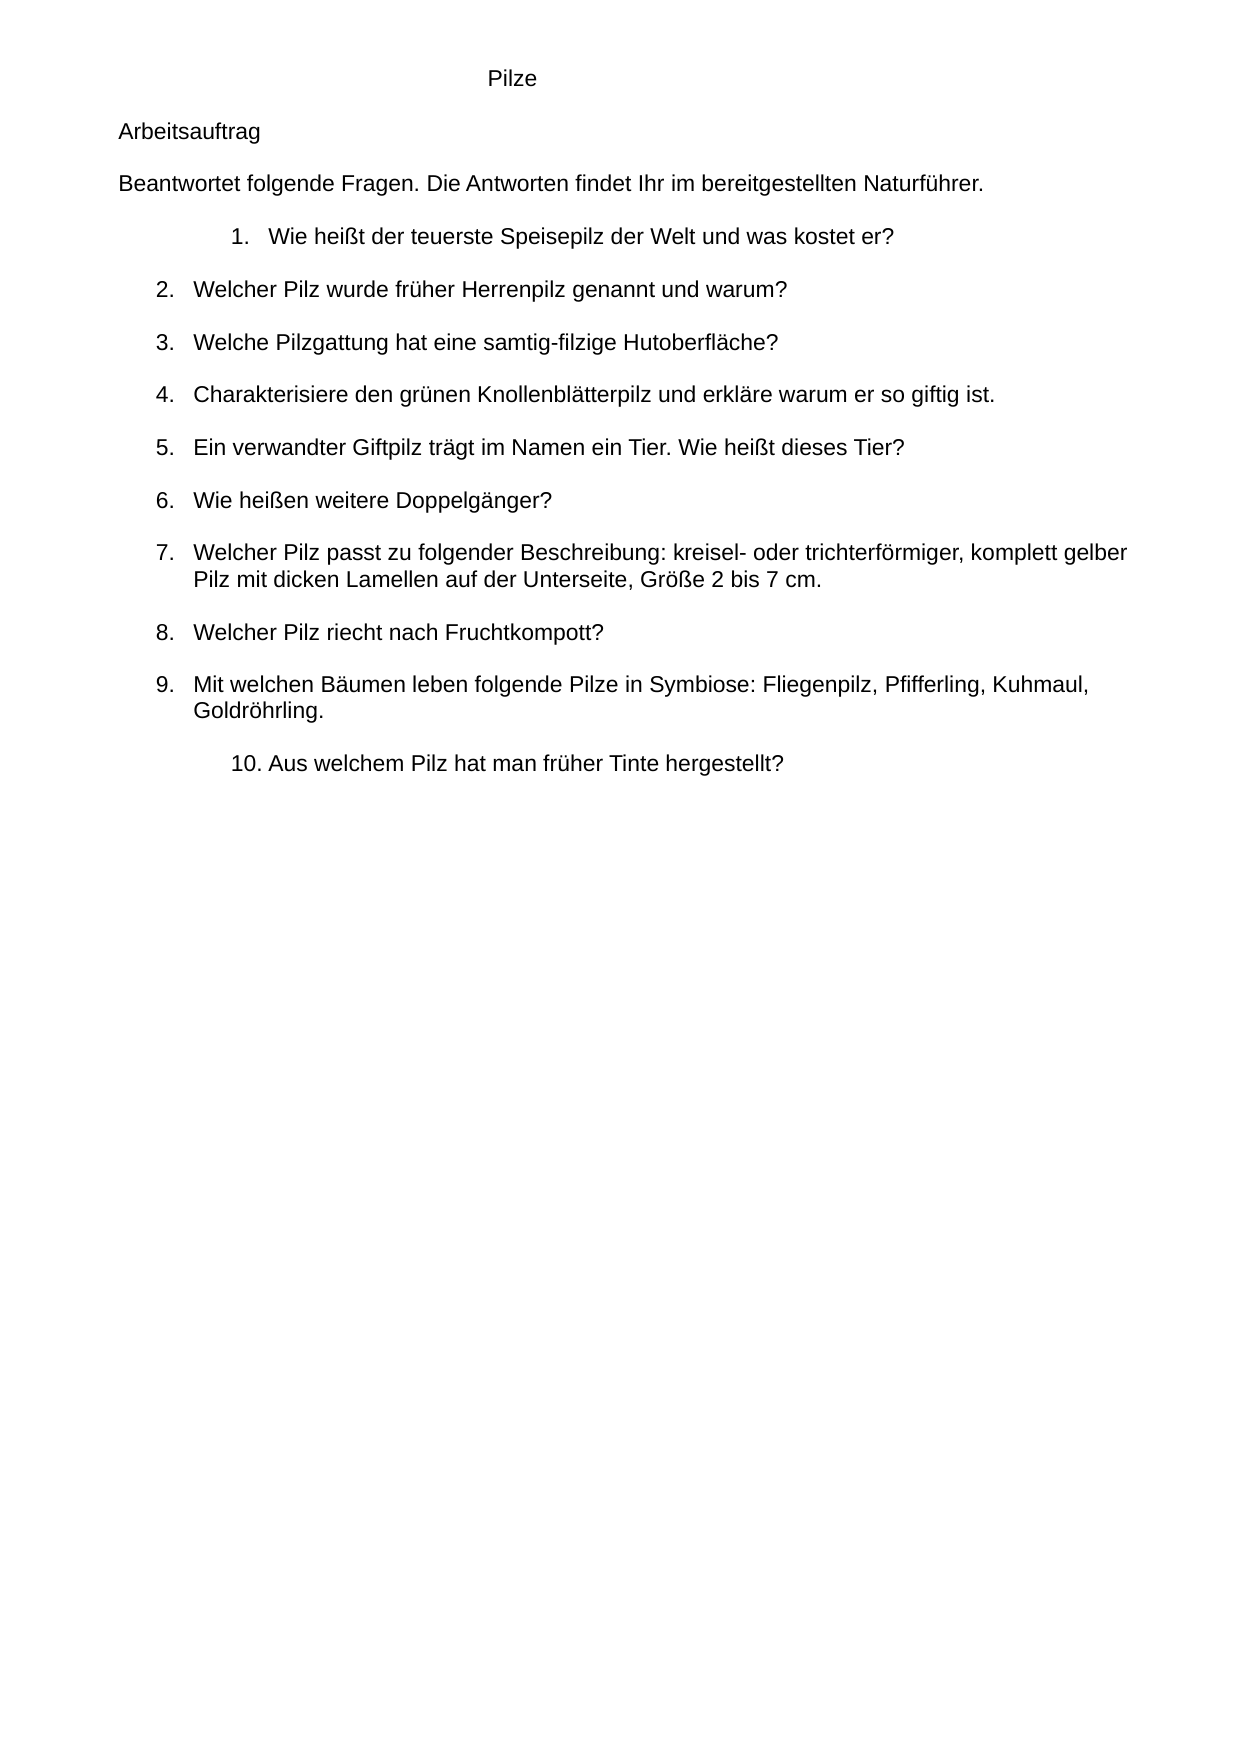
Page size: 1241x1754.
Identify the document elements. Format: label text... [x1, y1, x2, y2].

list Aus welchem Pilz hat man früher Tinte hergestellt? [231, 750, 1157, 777]
list Ein verwandter Giftpilz trägt im Namen ein Tier. Wie heißt dieses Tier? [156, 434, 1157, 460]
list Welcher Pilz wurde früher Herrenpilz genannt und warum? [156, 276, 1157, 302]
list Mit welchen Bäumen leben folgende Pilze in Symbiose: Fliegenpilz, Pfifferling, Kuhmaul, Goldröhrling. [156, 671, 1157, 724]
text Beantwortet folgende Fragen. Die Antworten findet Ihr im bereitgestellten Naturführer. [118, 170, 1157, 197]
list Welche Pilzgattung hat eine samtig-filzige Hutoberfläche? [156, 328, 1157, 355]
list Welcher Pilz riecht nach Fruchtkompott? [156, 618, 1157, 645]
text Pilze [118, 65, 1157, 91]
list Wie heißen weitere Doppelgänger? [156, 487, 1157, 513]
list Charakterisiere den grünen Knollenblätterpilz und erkläre warum er so giftig ist. [156, 381, 1157, 408]
list Welcher Pilz passt zu folgender Beschreibung: kreisel- oder trichterförmiger, komplett gelber Pilz mit dicken Lamellen auf der Unterseite, Größe 2 bis 7 cm. [156, 539, 1157, 592]
text Arbeitsauftrag [118, 118, 1157, 144]
list Wie heißt der teuerste Speisepilz der Welt und was kostet er? [231, 223, 1157, 249]
